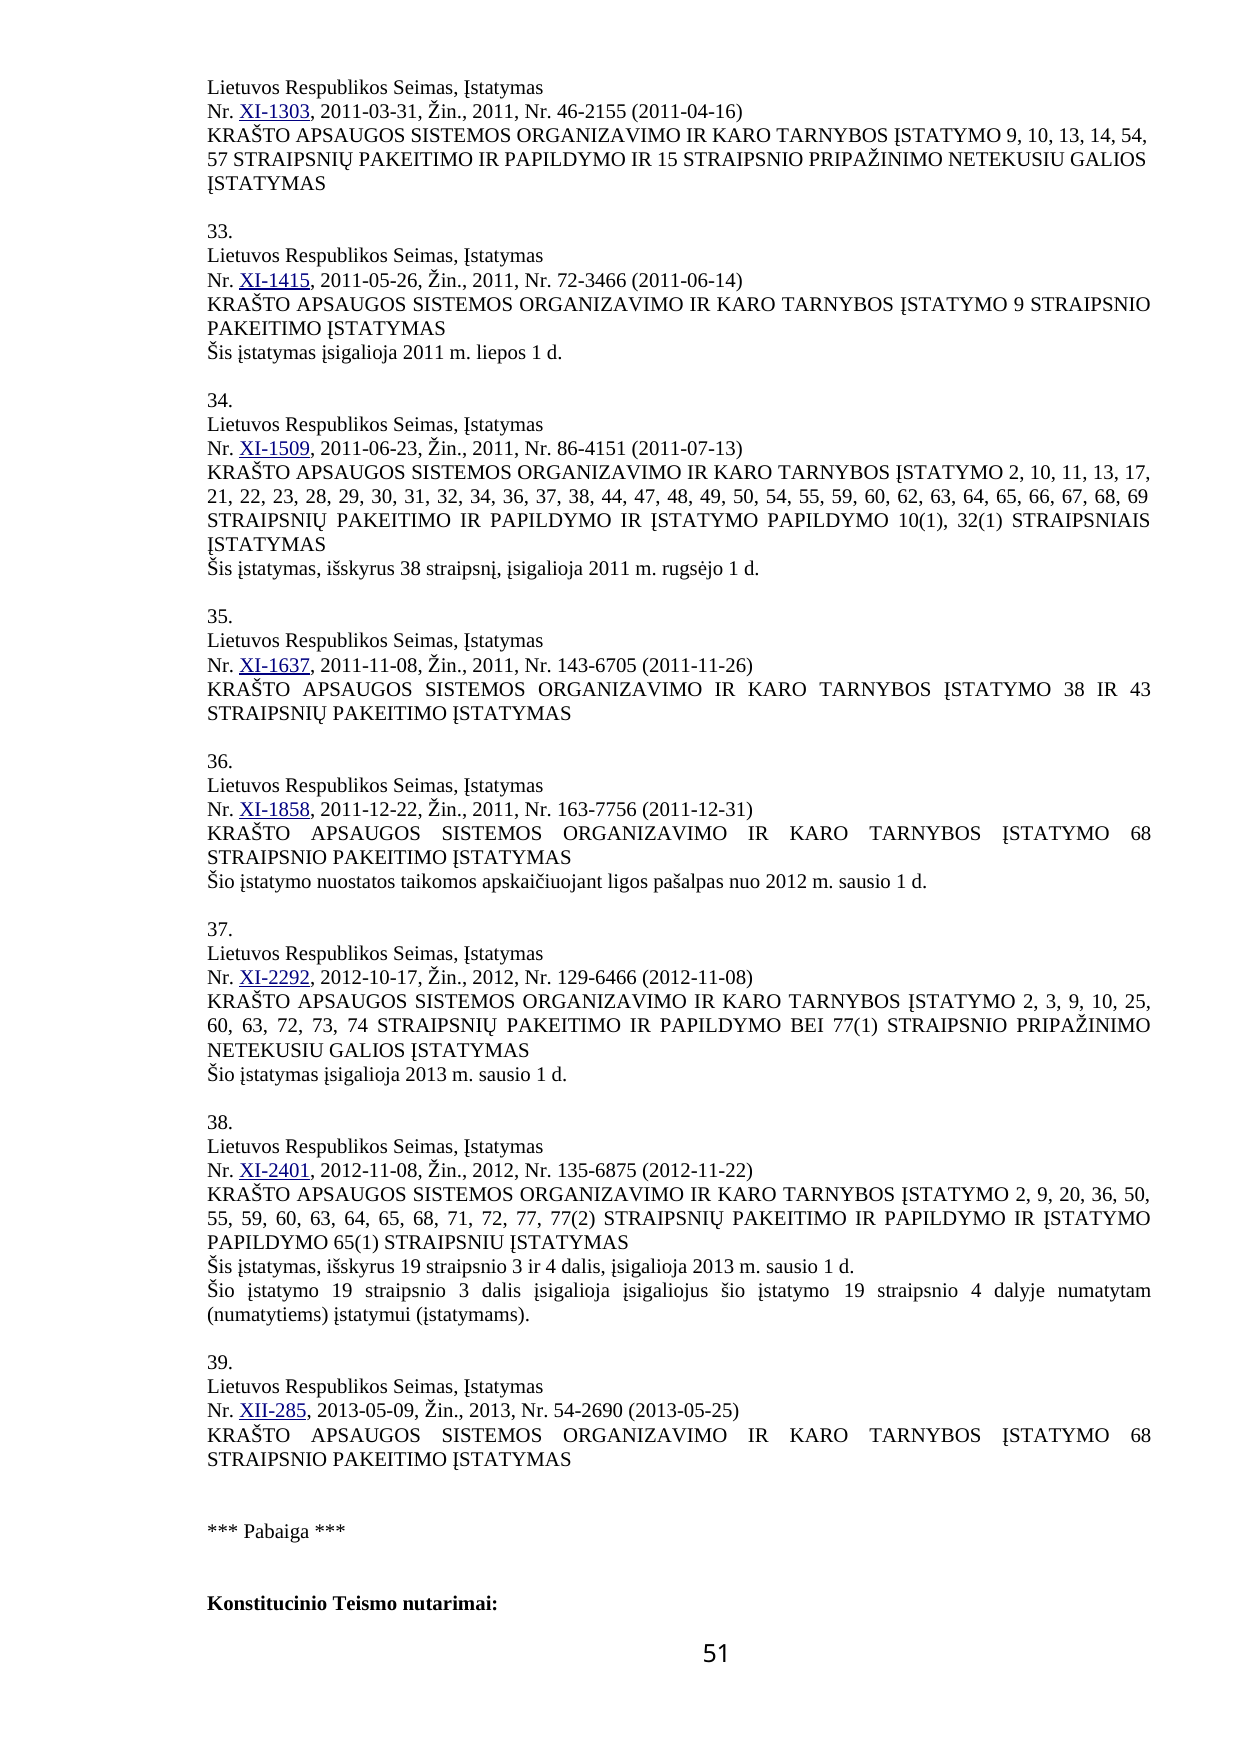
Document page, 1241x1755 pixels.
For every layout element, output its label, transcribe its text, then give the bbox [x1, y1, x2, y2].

text 36. [207, 749, 1152, 773]
text Nr. XI-1415, 2011-05-26, Žin., 2011, Nr. 72-3466 (2011-06-14) [207, 267, 1152, 292]
text Lietuvos Respublikos Seimas, Įstatymas [207, 75, 1152, 99]
text Šio įstatymo nuostatos taikomos apskaičiuojant ligos pašalpas nuo 2012 m. sausio 1 d. [207, 869, 1152, 893]
text Nr. XI-1858, 2011-12-22, Žin., 2011, Nr. 163-7756 (2011-12-31) [207, 797, 1152, 821]
text 37. [207, 917, 1152, 941]
text Šis įstatymas, išskyrus 38 straipsnį, įsigalioja 2011 m. rugsėjo 1 d. [207, 556, 1152, 580]
text Lietuvos Respublikos Seimas, Įstatymas [207, 628, 1152, 652]
text Šio įstatymas įsigalioja 2013 m. sausio 1 d. [207, 1062, 1152, 1086]
text Šis įstatymas, išskyrus 19 straipsnio 3 ir 4 dalis, įsigalioja 2013 m. sausio 1 d. [207, 1254, 1152, 1278]
text Lietuvos Respublikos Seimas, Įstatymas [207, 243, 1152, 267]
text KRAŠTO APSAUGOS SISTEMOS ORGANIZAVIMO IR KARO TARNYBOS ĮSTATYMO 68 STRAIPSNIO PAKEITIMO ĮSTATYMAS [207, 1422, 1152, 1471]
text KRAŠTO APSAUGOS SISTEMOS ORGANIZAVIMO IR KARO TARNYBOS ĮSTATYMO 2, 3, 9, 10, 25, 60, 63, 72, 73, 74 STRAIPSNIŲ PAKEITIMO IR PAPILDYMO BEI 77(1) STRAIPSNIO PRIPAŽINIMO NETEKUSIU GALIOS ĮSTATYMAS [207, 989, 1152, 1062]
text Lietuvos Respublikos Seimas, Įstatymas [207, 1374, 1152, 1398]
text KRAŠTO APSAUGOS SISTEMOS ORGANIZAVIMO IR KARO TARNYBOS ĮSTATYMO 2, 10, 11, 13, 17, 21, 22, 23, 28, 29, 30, 31, 32, 34, 36, 37, 38, 44, 47, 48, 49, 50, 54, 55, 59, 60, 62, 63, 64, 65, 66, 67, 68, 69 STRAIPSNIŲ PAKEITIMO IR PAPILDYMO IR ĮSTATYMO PAPILDYMO 10(1), 32(1) STRAIPSNIAIS ĮSTATYMAS [207, 460, 1152, 556]
text 38. [207, 1110, 1152, 1134]
text KRAŠTO APSAUGOS SISTEMOS ORGANIZAVIMO IR KARO TARNYBOS ĮSTATYMO 9, 10, 13, 14, 54, 57 STRAIPSNIŲ PAKEITIMO IR PAPILDYMO IR 15 STRAIPSNIO PRIPAŽINIMO NETEKUSIU GALIOS ĮSTATYMAS [207, 123, 1152, 195]
text Lietuvos Respublikos Seimas, Įstatymas [207, 941, 1152, 965]
text KRAŠTO APSAUGOS SISTEMOS ORGANIZAVIMO IR KARO TARNYBOS ĮSTATYMO 68 STRAIPSNIO PAKEITIMO ĮSTATYMAS [207, 821, 1152, 869]
text Nr. XI-1509, 2011-06-23, Žin., 2011, Nr. 86-4151 (2011-07-13) [207, 436, 1152, 460]
text Lietuvos Respublikos Seimas, Įstatymas [207, 773, 1152, 797]
text KRAŠTO APSAUGOS SISTEMOS ORGANIZAVIMO IR KARO TARNYBOS ĮSTATYMO 38 IR 43 STRAIPSNIŲ PAKEITIMO ĮSTATYMAS [207, 677, 1152, 725]
text 33. [207, 219, 1152, 243]
text 39. [207, 1350, 1152, 1374]
text Nr. XI-2401, 2012-11-08, Žin., 2012, Nr. 135-6875 (2012-11-22) [207, 1158, 1152, 1182]
text Šis įstatymas įsigalioja 2011 m. liepos 1 d. [207, 340, 1152, 364]
text KRAŠTO APSAUGOS SISTEMOS ORGANIZAVIMO IR KARO TARNYBOS ĮSTATYMO 2, 9, 20, 36, 50, 55, 59, 60, 63, 64, 65, 68, 71, 72, 77, 77(2) STRAIPSNIŲ PAKEITIMO IR PAPILDYMO IR ĮSTATYMO PAPILDYMO 65(1) STRAIPSNIU ĮSTATYMAS [207, 1182, 1152, 1254]
text Šio įstatymo 19 straipsnio 3 dalis įsigalioja įsigaliojus šio įstatymo 19 straipsnio 4 dalyje numatytam (numatytiems) įstatymui (įstatymams). [207, 1278, 1152, 1326]
text 34. [207, 388, 1152, 412]
text Nr. XI-2292, 2012-10-17, Žin., 2012, Nr. 129-6466 (2012-11-08) [207, 965, 1152, 989]
text Nr. XII-285, 2013-05-09, Žin., 2013, Nr. 54-2690 (2013-05-25) [207, 1398, 1152, 1422]
text Nr. XI-1637, 2011-11-08, Žin., 2011, Nr. 143-6705 (2011-11-26) [207, 652, 1152, 677]
text Konstitucinio Teismo nutarimai: [207, 1591, 1152, 1615]
text Lietuvos Respublikos Seimas, Įstatymas [207, 1134, 1152, 1158]
text *** Pabaiga *** [207, 1519, 1152, 1543]
text Lietuvos Respublikos Seimas, Įstatymas [207, 412, 1152, 436]
text 35. [207, 604, 1152, 628]
text KRAŠTO APSAUGOS SISTEMOS ORGANIZAVIMO IR KARO TARNYBOS ĮSTATYMO 9 STRAIPSNIO PAKEITIMO ĮSTATYMAS [207, 292, 1152, 340]
text Nr. XI-1303, 2011-03-31, Žin., 2011, Nr. 46-2155 (2011-04-16) [207, 99, 1152, 123]
